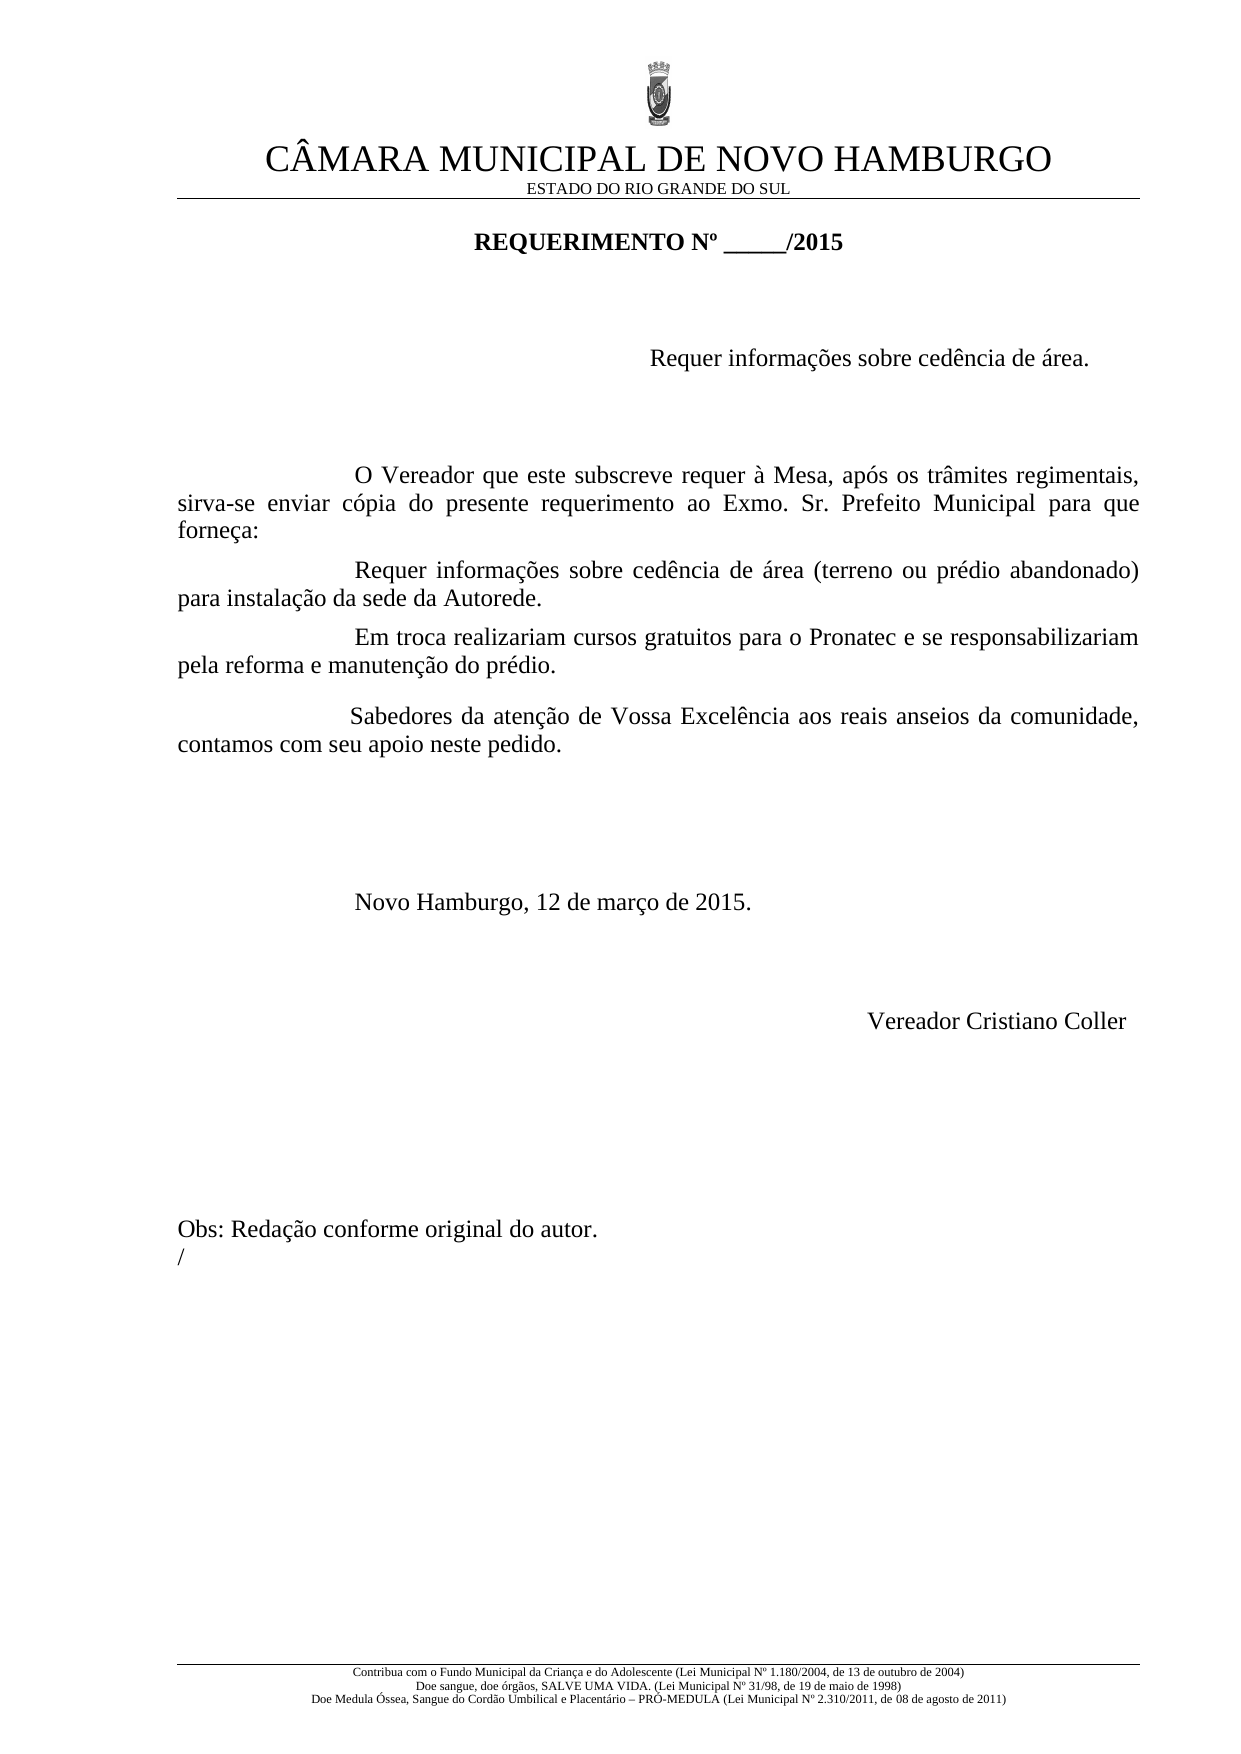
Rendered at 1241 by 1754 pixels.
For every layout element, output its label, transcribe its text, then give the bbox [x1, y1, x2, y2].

text / [177, 1243, 1140, 1271]
text O Vereador que este subscreve requer à Mesa, após os trâmites regimentais, sirva-se enviar cópia do presente requerimento ao Exmo. Sr. Prefeito Municipal para que forneça: [177, 461, 1140, 544]
text Requer informações sobre cedência de área. [649, 344, 1140, 372]
title REQUERIMENTO Nº _____/2015 [177, 228, 1140, 256]
text Em troca realizariam cursos gratuitos para o Pronatec e se responsabilizariam pela reforma e manutenção do prédio. [177, 623, 1140, 679]
list Sabedores da atenção de Vossa Excelência aos reais anseios da comunidade, contamos com seu apoio neste pedido. [177, 702, 1140, 758]
text Obs: Redação conforme original do autor. [177, 1215, 1140, 1243]
text Requer informações sobre cedência de área (terreno ou prédio abandonado) para instalação da sede da Autorede. [177, 556, 1140, 611]
text Vereador Cristiano Coller [177, 1007, 1140, 1035]
text Novo Hamburgo, 12 de março de 2015. [177, 888, 1140, 916]
